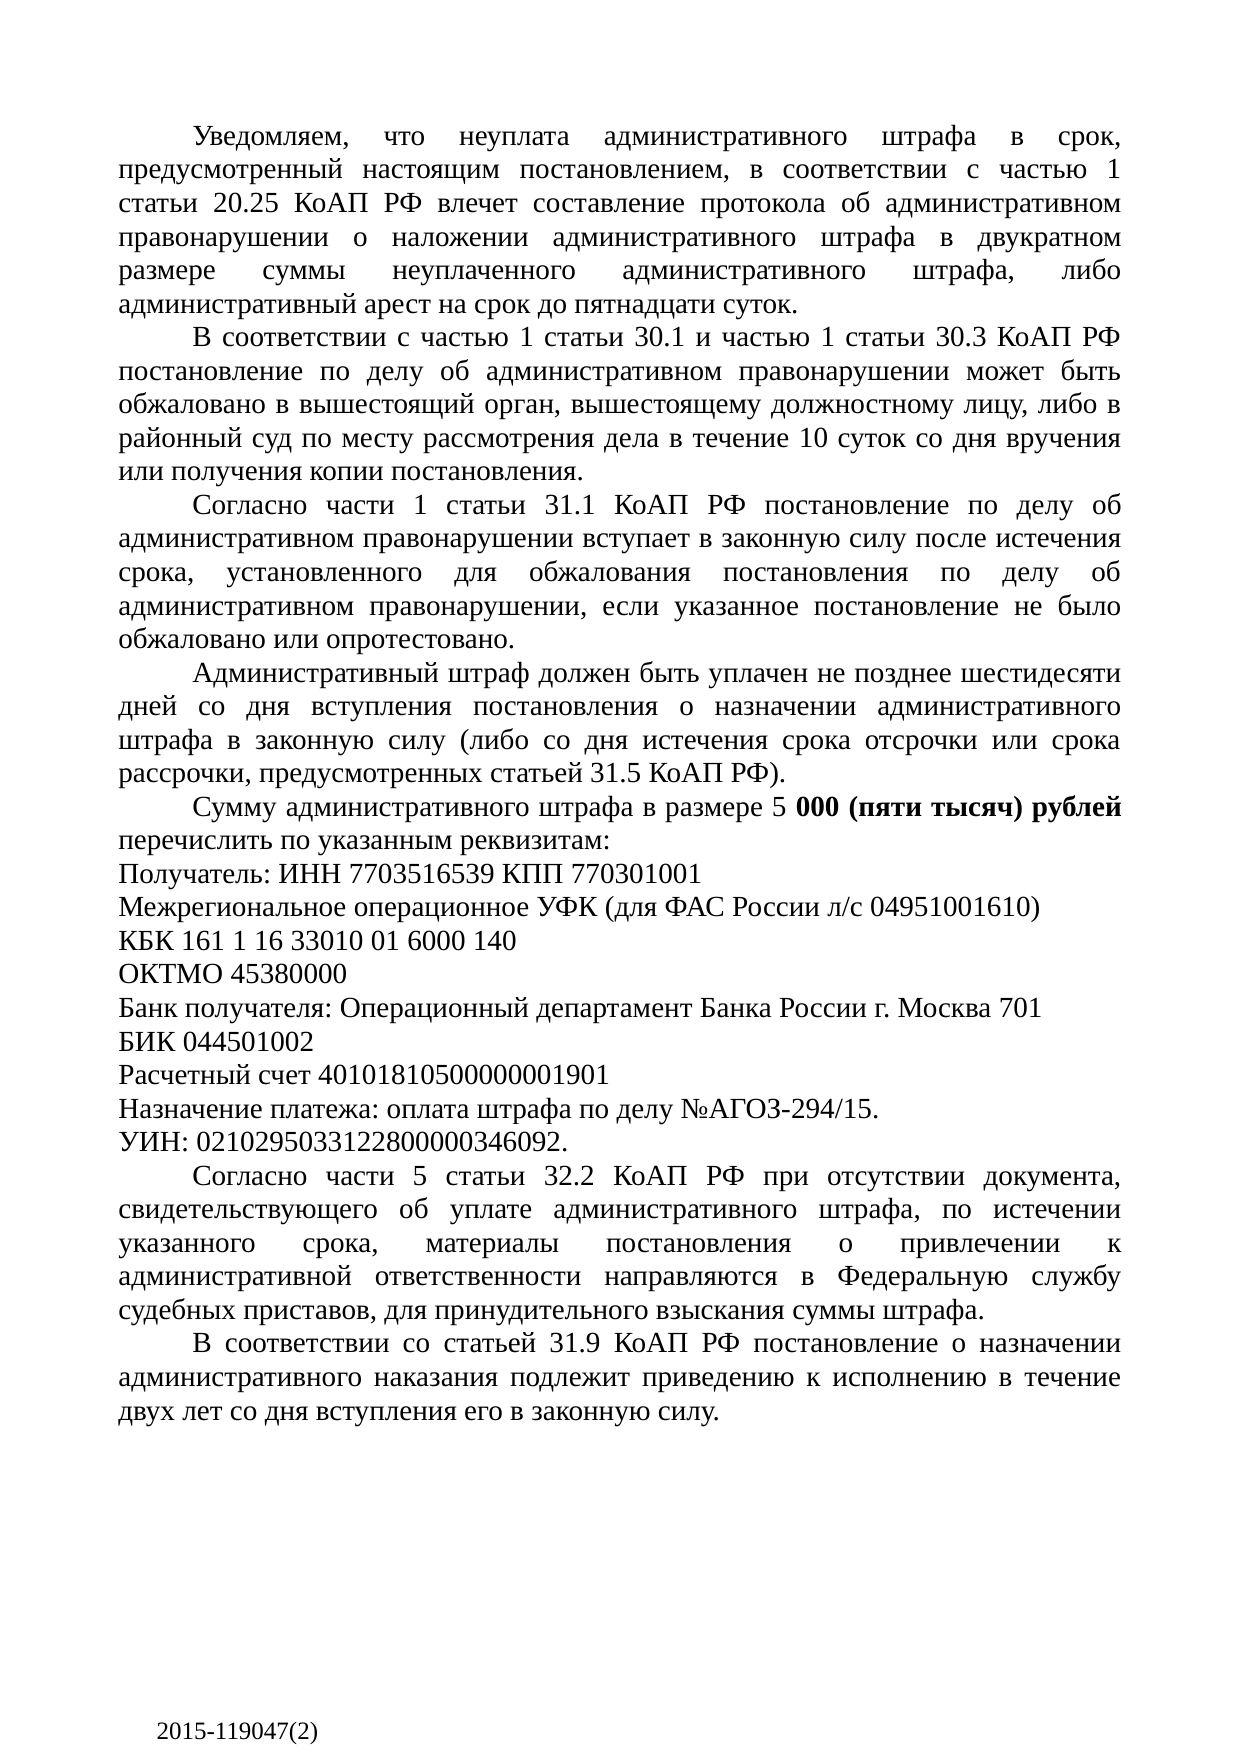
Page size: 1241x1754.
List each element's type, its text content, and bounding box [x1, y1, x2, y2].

text Получатель: ИНН 7703516539 КПП 770301001 [118, 856, 1122, 889]
text Административный штраф должен быть уплачен не позднее шестидесяти дней со дня вступления постановления о назначении административного штрафа в законную силу (либо со дня истечения срока отсрочки или срока рассрочки, предусмотренных статьей 31.5 КоАП РФ). [118, 655, 1122, 789]
text Назначение платежа: оплата штрафа по делу №АГОЗ-294/15. [118, 1091, 1122, 1124]
text Согласно части 1 статьи 31.1 КоАП РФ постановление по делу об административном правонарушении вступает в законную силу после истечения срока, установленного для обжалования постановления по делу об административном правонарушении, если указанное постановление не было обжаловано или опротестовано. [118, 487, 1122, 655]
text КБК 161 1 16 33010 01 6000 140 [118, 923, 1122, 957]
text Расчетный счет 40101810500000001901 [118, 1057, 1122, 1091]
text Уведомляем, что неуплата административного штрафа в срок, предусмотренный настоящим постановлением, в соответствии с частью 1 статьи 20.25 КоАП РФ влечет составление протокола об административном правонарушении о наложении административного штрафа в двукратном размере суммы неуплаченного административного штрафа, либо административный арест на срок до пятнадцати суток. [118, 118, 1122, 319]
text Межрегиональное операционное УФК (для ФАС России л/с 04951001610) [118, 889, 1122, 923]
text Согласно части 5 статьи 32.2 КоАП РФ при отсутствии документа, свидетельствующего об уплате административного штрафа, по истечении указанного срока, материалы постановления о привлечении к административной ответственности направляются в Федеральную службу судебных приставов, для принудительного взыскания суммы штрафа. [118, 1158, 1122, 1326]
text УИН: 0210295033122800000346092. [118, 1124, 1122, 1158]
text В соответствии со статьей 31.9 КоАП РФ постановление о назначении административного наказания подлежит приведению к исполнению в течение двух лет со дня вступления его в законную силу. [118, 1326, 1122, 1426]
text Сумму административного штрафа в размере 5 000 (пяти тысяч) рублей перечислить по указанным реквизитам: [118, 789, 1122, 856]
text ОКТМО 45380000 [118, 957, 1122, 990]
text БИК 044501002 [118, 1024, 1122, 1057]
text Банк получателя: Операционный департамент Банка России г. Москва 701 [118, 990, 1122, 1024]
text В соответствии с частью 1 статьи 30.1 и частью 1 статьи 30.3 КоАП РФ постановление по делу об административном правонарушении может быть обжаловано в вышестоящий орган, вышестоящему должностному лицу, либо в районный суд по месту рассмотрения дела в течение 10 суток со дня вручения или получения копии постановления. [118, 319, 1122, 487]
